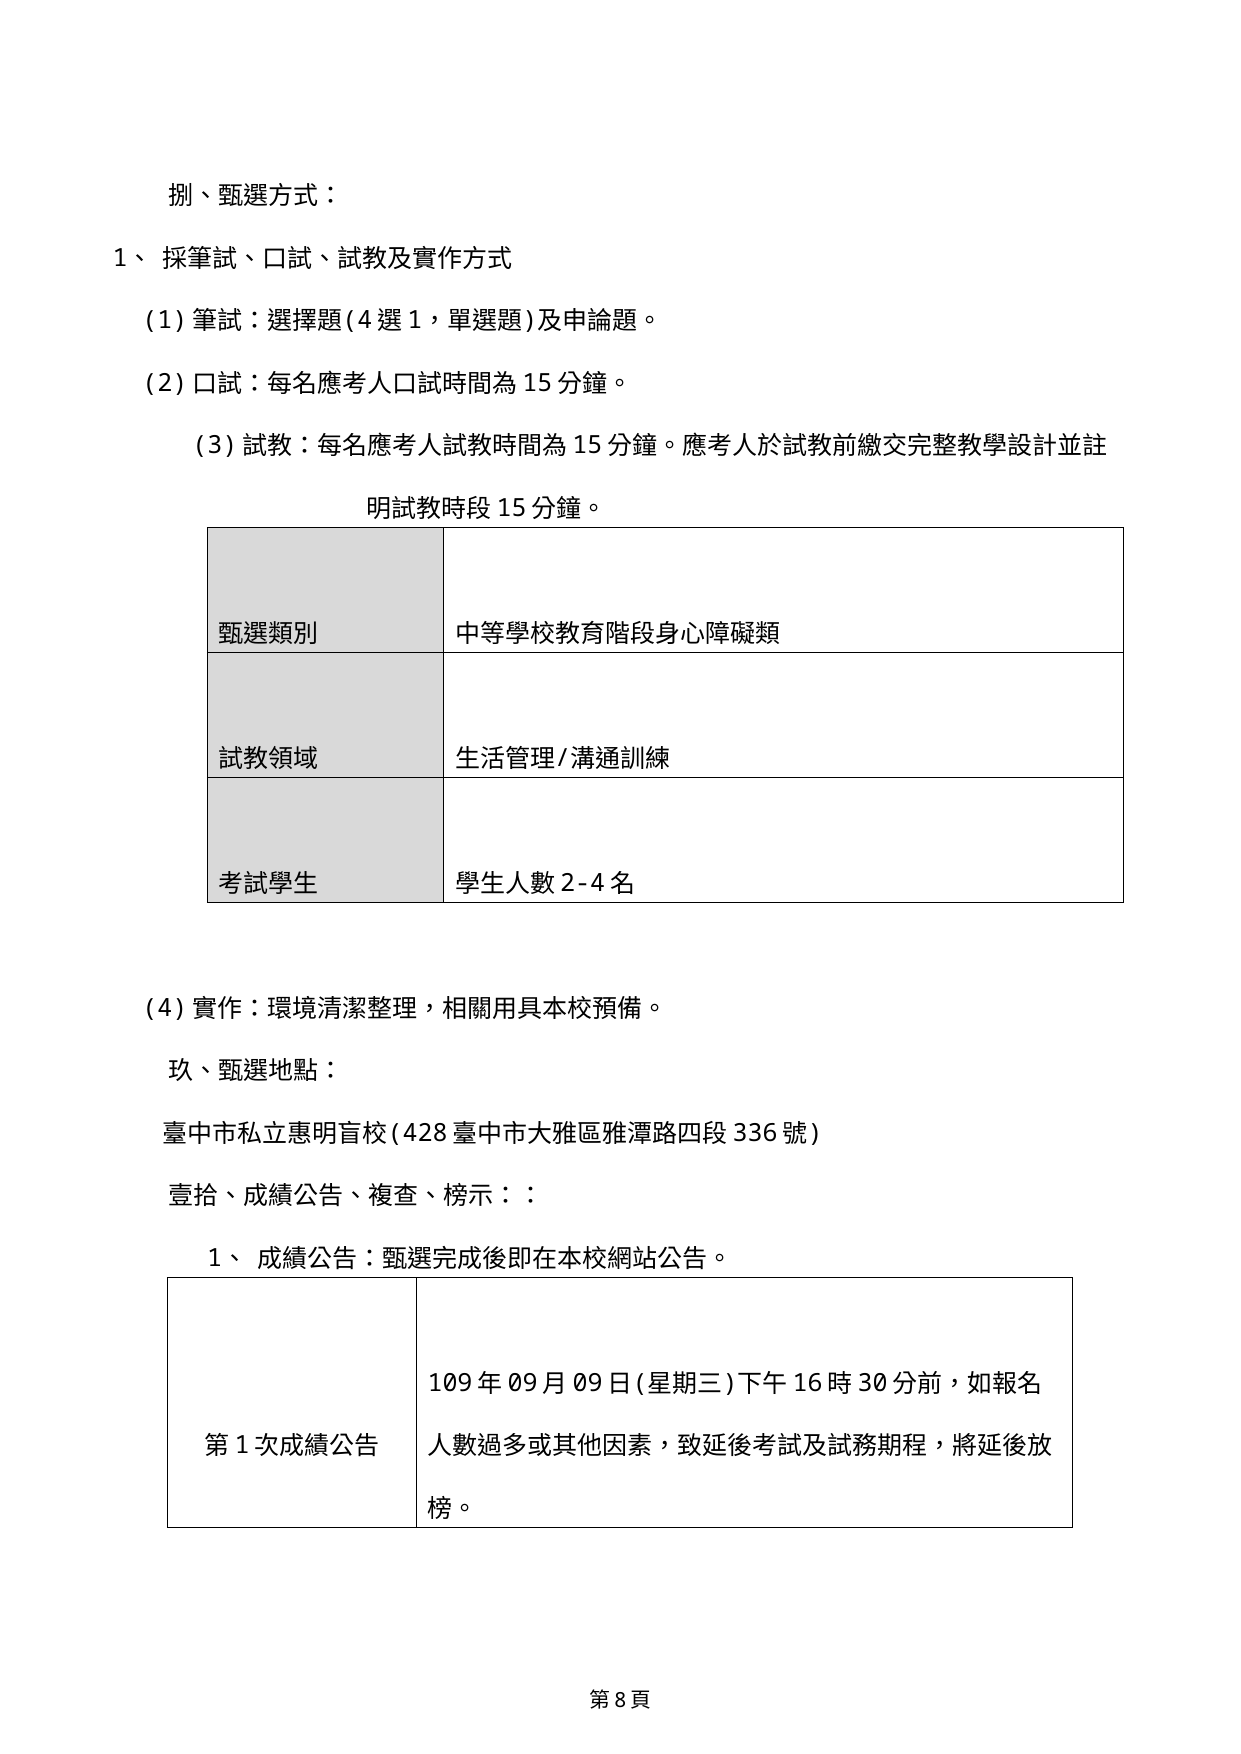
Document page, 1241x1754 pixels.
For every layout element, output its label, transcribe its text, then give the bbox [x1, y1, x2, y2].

list 甄選地點： [168, 1027, 1122, 1090]
table_cell 學生人數2-4名 [444, 778, 1123, 902]
table_header 109年09月09日(星期三)下午16時30分前，如報名人數過多或其他因素，致延後考試及試務期程，將延後放榜。 [417, 1278, 1072, 1527]
list 甄選方式： [168, 152, 1122, 215]
table_header 第1次成績公告 [168, 1278, 416, 1527]
table_cell 生活管理/溝通訓練 [444, 653, 1123, 777]
table_cell 試教領域 [208, 653, 443, 777]
list 成績公告：甄選完成後即在本校網站公告。 [207, 1215, 1122, 1277]
list 成績公告、複查、榜示：： [168, 1152, 1122, 1215]
table_header 甄選類別 [208, 528, 443, 652]
text 臺中市私立惠明盲校(428臺中市大雅區雅潭路四段336號) [162, 1090, 1122, 1152]
list 筆試：選擇題(4選1，單選題)及申論題。 [118, 277, 1122, 340]
list 實作：環境清潔整理，相關用具本校預備。 [118, 965, 1122, 1027]
list 採筆試、口試、試教及實作方式 [112, 215, 1122, 277]
table_header 中等學校教育階段身心障礙類 [444, 528, 1123, 652]
list 口試：每名應考人口試時間為15分鐘。 [118, 340, 1122, 402]
list 試教：每名應考人試教時間為15分鐘。應考人於試教前繳交完整教學設計並註明試教時段15分鐘。 [192, 402, 1122, 527]
table_cell 考試學生 [208, 778, 443, 902]
